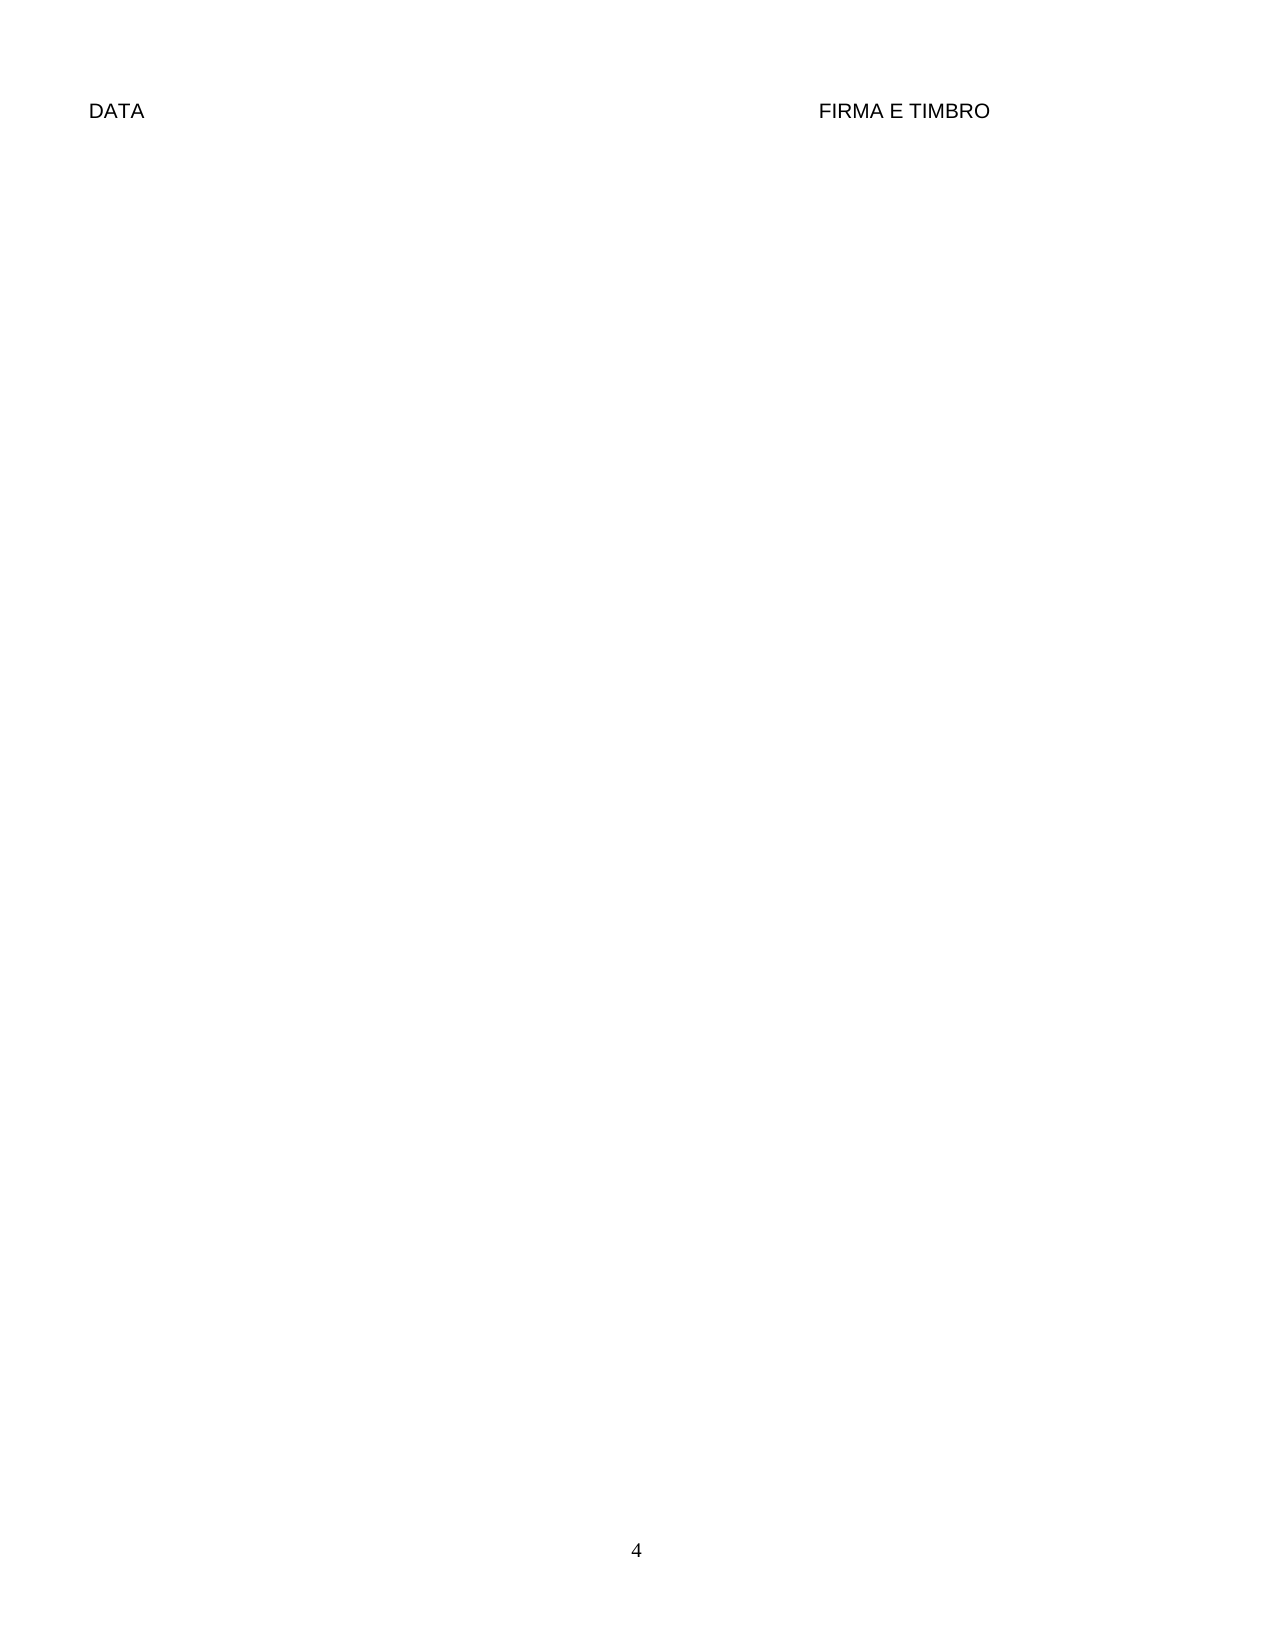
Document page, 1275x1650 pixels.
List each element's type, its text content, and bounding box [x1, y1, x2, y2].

text DATA FIRMA E TIMBRO [89, 99, 1186, 123]
